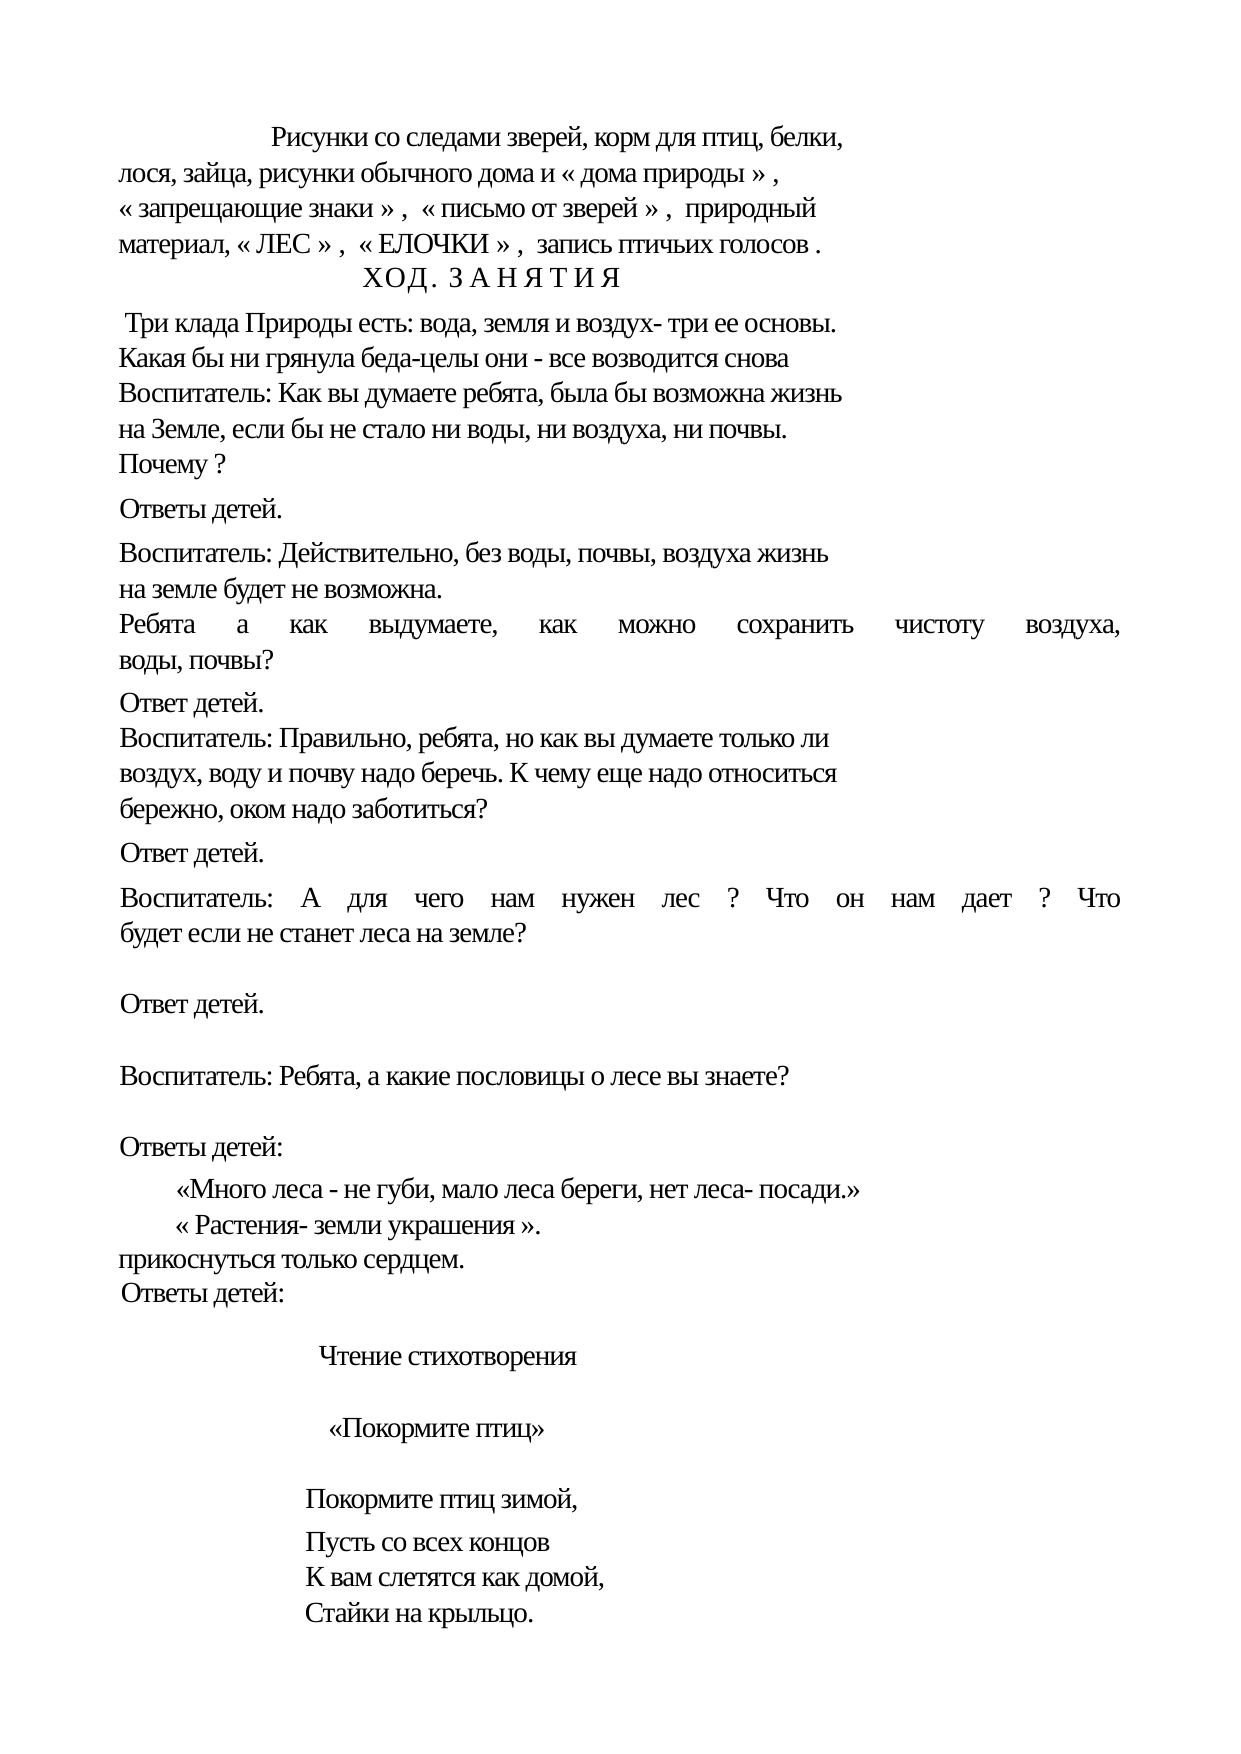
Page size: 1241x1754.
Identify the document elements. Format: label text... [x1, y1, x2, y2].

text Ответы детей: [121, 1275, 1122, 1308]
text Воспитатель: Действительно, без воды, почвы, воздуха жизнь на земле будет не возможна. [119, 534, 1122, 606]
text Чтение стихотворения [319, 1308, 1122, 1380]
text Ребята а как выдумаете, как можно сохранить чистоту воздуха, воды, почвы? [119, 606, 1122, 677]
text Ответ детей. [119, 836, 1122, 869]
text Ответ детей. [119, 686, 1122, 719]
text Воспитатель: А для чего нам нужен лес ? Что он нам дает ? Что будет если не станет леса на земле? [119, 879, 1122, 950]
text ХОД. ЗАНЯТИЯ [362, 260, 1122, 294]
text Стайки на крыльцо. [304, 1594, 1122, 1629]
text Три клада Природы есть: вода, земля и воздух- три ее основы. Какая бы ни грянула беда-целы они - все возводится снова [118, 304, 1122, 374]
text Ответ детей. [119, 957, 1122, 1028]
text К вам слетятся как домой, [305, 1558, 1122, 1594]
text Рисунки со следами зверей, корм для птиц, белки, лося, зайца, рисунки обычного дома и « дома природы », « запрещающие знаки », « письмо от зверей », природный материал, « ЛЕС », « ЕЛОЧКИ », запись птичьих голосов . [118, 118, 1122, 260]
text «Покормите птиц» [328, 1380, 1122, 1451]
text Воспитатель: Ребята, а какие пословицы о лесе вы знаете? Ответы детей: [119, 1028, 1122, 1170]
text Воспитатель: Правильно, ребята, но как вы думаете только ли воздух, воду и почву надо беречь. К чему еще надо относиться бережно, оком надо заботиться? [119, 719, 1122, 826]
text Ответы детей. [119, 491, 1122, 524]
text Воспитатель: Как вы думаете ребята, была бы возможна жизнь на Земле, если бы не стало ни воды, ни воздуха, ни почвы. Почему ? [118, 374, 1122, 481]
text Пусть со всех концов [305, 1523, 1122, 1558]
text «Много леса - не губи, мало леса береги, нет леса- посади.» [176, 1170, 1122, 1206]
text прикоснуться только сердцем. [118, 1241, 1122, 1275]
text « Растения- земли украшения ». [174, 1206, 1122, 1241]
text Покормите птиц зимой, [305, 1451, 1122, 1523]
